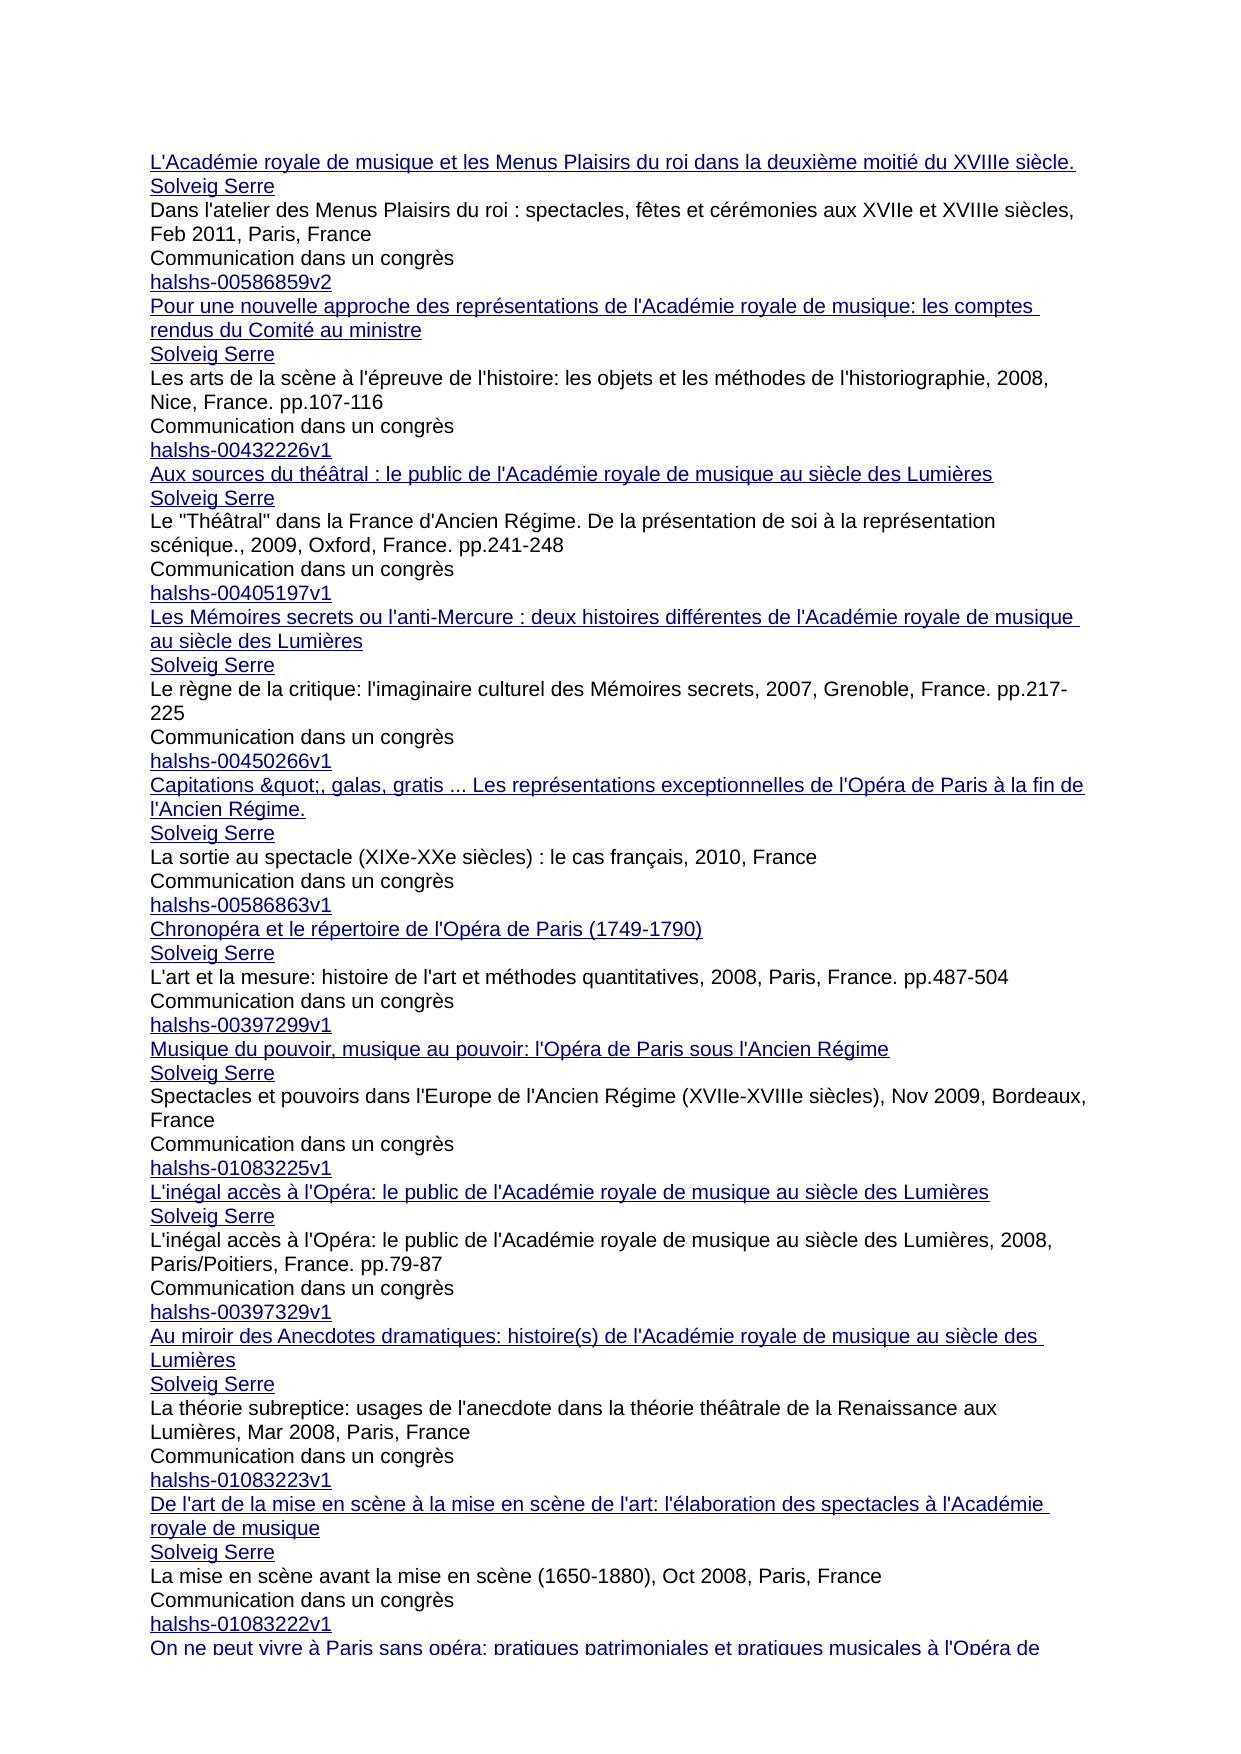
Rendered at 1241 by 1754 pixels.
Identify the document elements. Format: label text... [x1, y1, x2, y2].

table_cell Capitations &quot;, galas, gratis ... Les représentations exceptionnelles de l'Opéra de Paris à la fin de l'Ancien Régime. Solveig Serre La sortie au spectacle (XIXe-XXe siècles) : le cas français, 2010, France Communication dans un congrès halshs-00586863v1 [150, 773, 1090, 917]
table_cell Chronopéra et le répertoire de l'Opéra de Paris (1749-1790) Solveig Serre L'art et la mesure: histoire de l'art et méthodes quantitatives, 2008, Paris, France. pp.487-504 Communication dans un congrès halshs-00397299v1 [150, 917, 1090, 1036]
table_cell L'Académie royale de musique et les Menus Plaisirs du roi dans la deuxième moitié du XVIIIe siècle. Solveig Serre Dans l'ate­lier des Menus Plaisirs du roi : spec­ta­cles, fêtes et céré­mo­nies aux XVIIe et XVIIIe siè­cles, Feb 2011, Paris, France Communication dans un congrès halshs-00586859v2 [150, 150, 1090, 294]
table_cell L'inégal accès à l'Opéra: le public de l'Académie royale de musique au siècle des Lumières Solveig Serre L'inégal accès à l'Opéra: le public de l'Académie royale de musique au siècle des Lumières, 2008, Paris/Poitiers, France. pp.79-87 Communication dans un congrès halshs-00397329v1 [150, 1180, 1090, 1324]
table_cell Musique du pouvoir, musique au pouvoir: l'Opéra de Paris sous l'Ancien Régime Solveig Serre Spectacles et pouvoirs dans l'Europe de l'Ancien Régime (XVIIe-XVIIIe siècles), Nov 2009, Bordeaux, France Communication dans un congrès halshs-01083225v1 [150, 1036, 1090, 1180]
table_cell Au miroir des Anecdotes dramatiques: histoire(s) de l'Académie royale de musique au siècle des Lumières Solveig Serre La théorie subreptice: usages de l'anecdote dans la théorie théâtrale de la Renaissance aux Lumières, Mar 2008, Paris, France Communication dans un congrès halshs-01083223v1 [150, 1324, 1090, 1492]
table_cell On ne peut vivre à Paris sans opéra: pratiques patrimoniales et pratiques musicales à l'Opéra de [150, 1635, 1090, 1655]
table_cell Pour une nouvelle approche des représentations de l'Académie royale de musique: les comptes rendus du Comité au ministre Solveig Serre Les arts de la scène à l'épreuve de l'histoire: les objets et les méthodes de l'historiographie, 2008, Nice, France. pp.107-116 Communication dans un congrès halshs-00432226v1 [150, 294, 1090, 461]
table_cell De l'art de la mise en scène à la mise en scène de l'art: l'élaboration des spectacles à l'Académie royale de musique Solveig Serre La mise en scène avant la mise en scène (1650-1880), Oct 2008, Paris, France Communication dans un congrès halshs-01083222v1 [150, 1492, 1090, 1635]
table_cell Les Mémoires secrets ou l'anti-Mercure : deux histoires différentes de l'Académie royale de musique au siècle des Lumières Solveig Serre Le règne de la critique: l'imaginaire culturel des Mémoires secrets, 2007, Grenoble, France. pp.217-225 Communication dans un congrès halshs-00450266v1 [150, 605, 1090, 773]
table_cell Aux sources du théâtral : le public de l'Académie royale de musique au siècle des Lumières Solveig Serre Le "Théâtral" dans la France d'Ancien Régime. De la présentation de soi à la représentation scénique., 2009, Oxford, France. pp.241-248 Communication dans un congrès halshs-00405197v1 [150, 461, 1090, 605]
